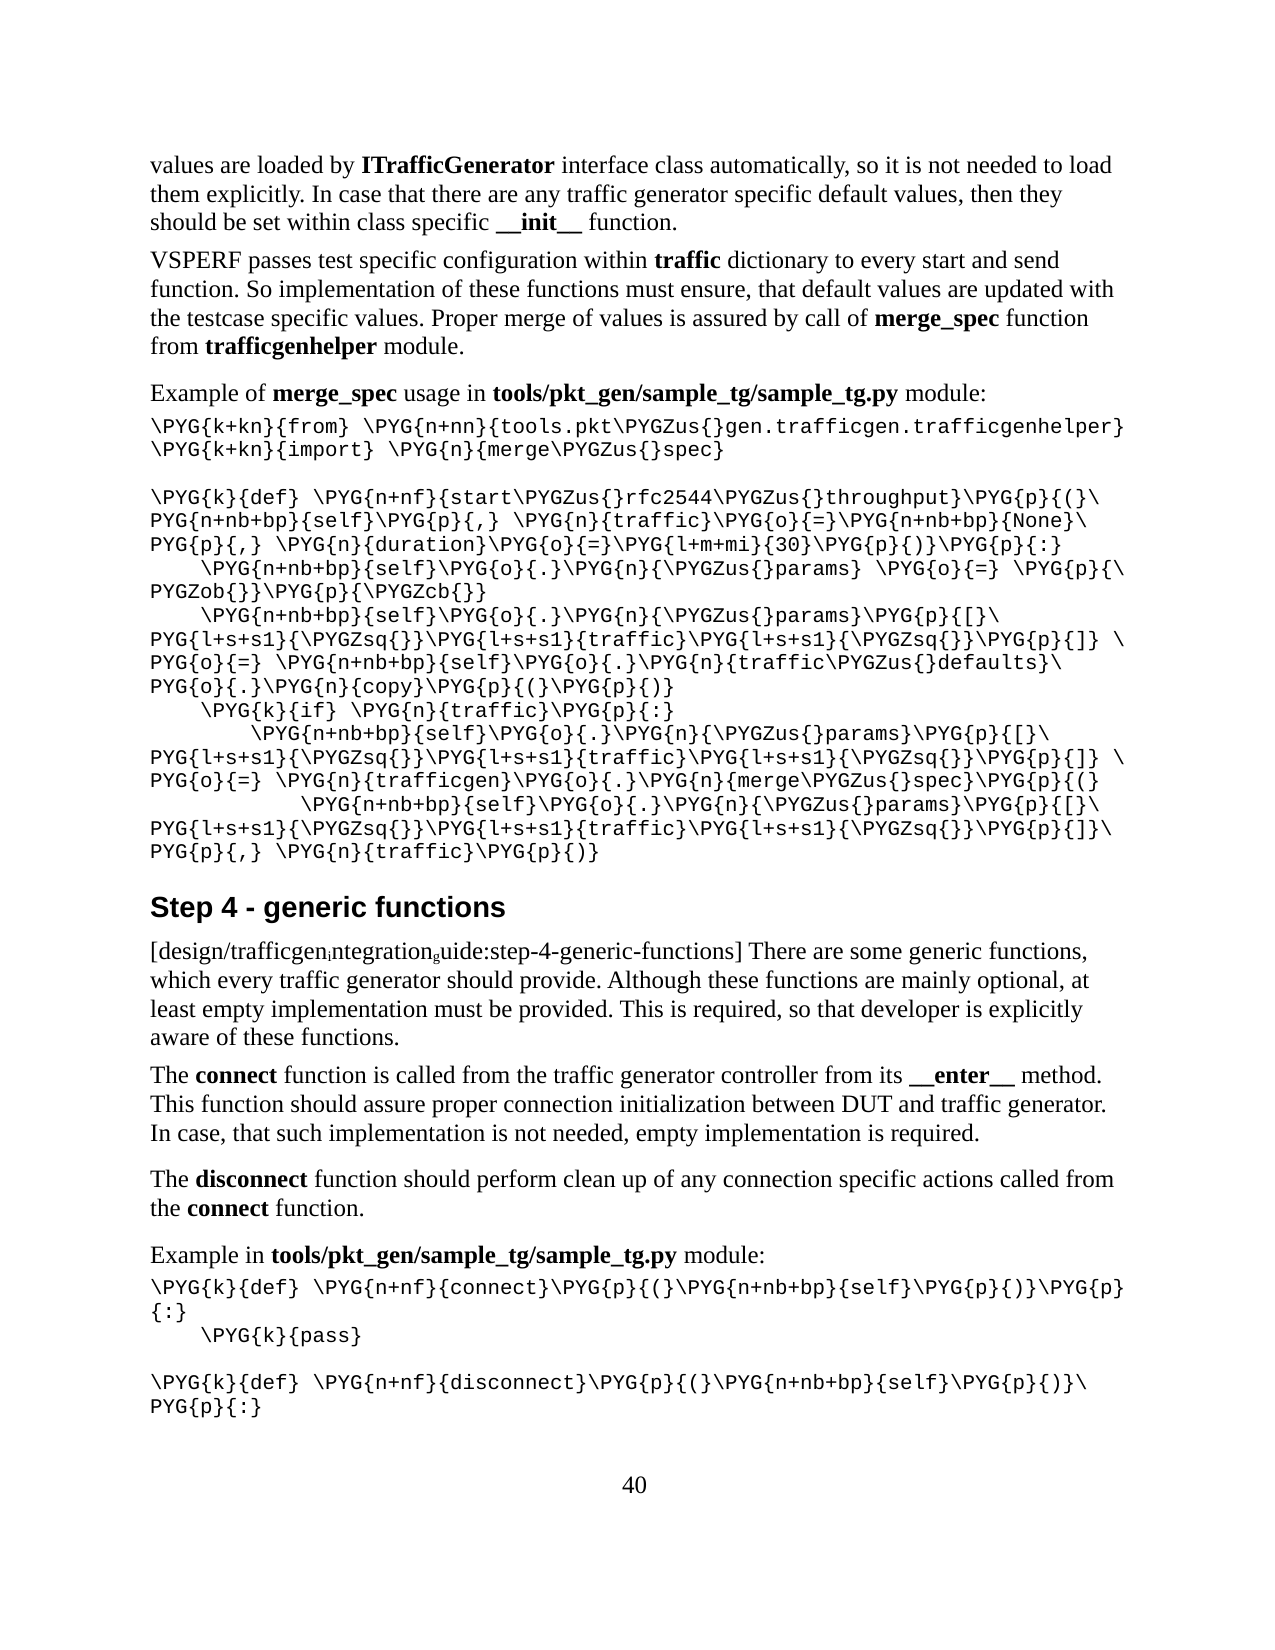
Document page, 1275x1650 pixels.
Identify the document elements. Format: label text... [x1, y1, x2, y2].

text \PYG{k}{pass} [150, 1325, 1125, 1348]
subtitle Step 4 - generic functions [150, 890, 1125, 924]
text \PYG{n+nb+bp}{self}\PYG{o}{.}\PYG{n}{\PYGZus{}params}\PYG{p}{[}\PYG{l+s+s1}{\PYGZsq{}}\PYG{l+s+s1}{traffic}\PYG{l+s+s1}{\PYGZsq{}}\PYG{p}{]}\PYG{p}{,} \PYG{n}{traffic}\PYG{p}{)} [150, 794, 1125, 865]
text \PYG{n+nb+bp}{self}\PYG{o}{.}\PYG{n}{\PYGZus{}params} \PYG{o}{=} \PYG{p}{\PYGZob{}}\PYG{p}{\PYGZcb{}} [150, 558, 1125, 605]
text [design/trafficgenintegrationguide:step-4-generic-functions] There are some generic functions, which every traffic generator should provide. Although these functions are mainly optional, at least empty implementation must be provided. This is required, so that developer is explicitly aware of these functions. [150, 936, 1125, 1051]
text \PYG{k}{def} \PYG{n+nf}{disconnect}\PYG{p}{(}\PYG{n+nb+bp}{self}\PYG{p}{)}\PYG{p}{:} [150, 1372, 1125, 1419]
text \PYG{k}{if} \PYG{n}{traffic}\PYG{p}{:} [150, 699, 1125, 723]
text \PYG{n+nb+bp}{self}\PYG{o}{.}\PYG{n}{\PYGZus{}params}\PYG{p}{[}\PYG{l+s+s1}{\PYGZsq{}}\PYG{l+s+s1}{traffic}\PYG{l+s+s1}{\PYGZsq{}}\PYG{p}{]} \PYG{o}{=} \PYG{n+nb+bp}{self}\PYG{o}{.}\PYG{n}{traffic\PYGZus{}defaults}\PYG{o}{.}\PYG{n}{copy}\PYG{p}{(}\PYG{p}{)} [150, 605, 1125, 699]
text \PYG{k}{def} \PYG{n+nf}{start\PYGZus{}rfc2544\PYGZus{}throughput}\PYG{p}{(}\PYG{n+nb+bp}{self}\PYG{p}{,} \PYG{n}{traffic}\PYG{o}{=}\PYG{n+nb+bp}{None}\PYG{p}{,} \PYG{n}{duration}\PYG{o}{=}\PYG{l+m+mi}{30}\PYG{p}{)}\PYG{p}{:} [150, 487, 1125, 558]
text values are loaded by ITrafficGenerator interface class automatically, so it is not needed to load them explicitly. In case that there are any traffic generator specific default values, then they should be set within class specific __init__ function. [150, 150, 1125, 236]
text Example in tools/pkt_gen/sample_tg/sample_tg.py module: [150, 1240, 1125, 1268]
text \PYG{k}{def} \PYG{n+nf}{connect}\PYG{p}{(}\PYG{n+nb+bp}{self}\PYG{p}{)}\PYG{p}{:} [150, 1277, 1125, 1325]
text VSPERF passes test specific configuration within traffic dictionary to every start and send function. So implementation of these functions must ensure, that default values are updated with the testcase specific values. Proper merge of values is assured by call of merge_spec function from trafficgenhelper module. [150, 245, 1125, 360]
text \PYG{k+kn}{from} \PYG{n+nn}{tools.pkt\PYGZus{}gen.trafficgen.trafficgenhelper} \PYG{k+kn}{import} \PYG{n}{merge\PYGZus{}spec} [150, 416, 1125, 463]
text Example of merge_spec usage in tools/pkt_gen/sample_tg/sample_tg.py module: [150, 378, 1125, 407]
text The disconnect function should perform clean up of any connection specific actions called from the connect function. [150, 1164, 1125, 1222]
text \PYG{n+nb+bp}{self}\PYG{o}{.}\PYG{n}{\PYGZus{}params}\PYG{p}{[}\PYG{l+s+s1}{\PYGZsq{}}\PYG{l+s+s1}{traffic}\PYG{l+s+s1}{\PYGZsq{}}\PYG{p}{]} \PYG{o}{=} \PYG{n}{trafficgen}\PYG{o}{.}\PYG{n}{merge\PYGZus{}spec}\PYG{p}{(} [150, 723, 1125, 794]
text The connect function is called from the traffic generator controller from its __enter__ method. This function should assure proper connection initialization between DUT and traffic generator. In case, that such implementation is not needed, empty implementation is required. [150, 1060, 1125, 1146]
